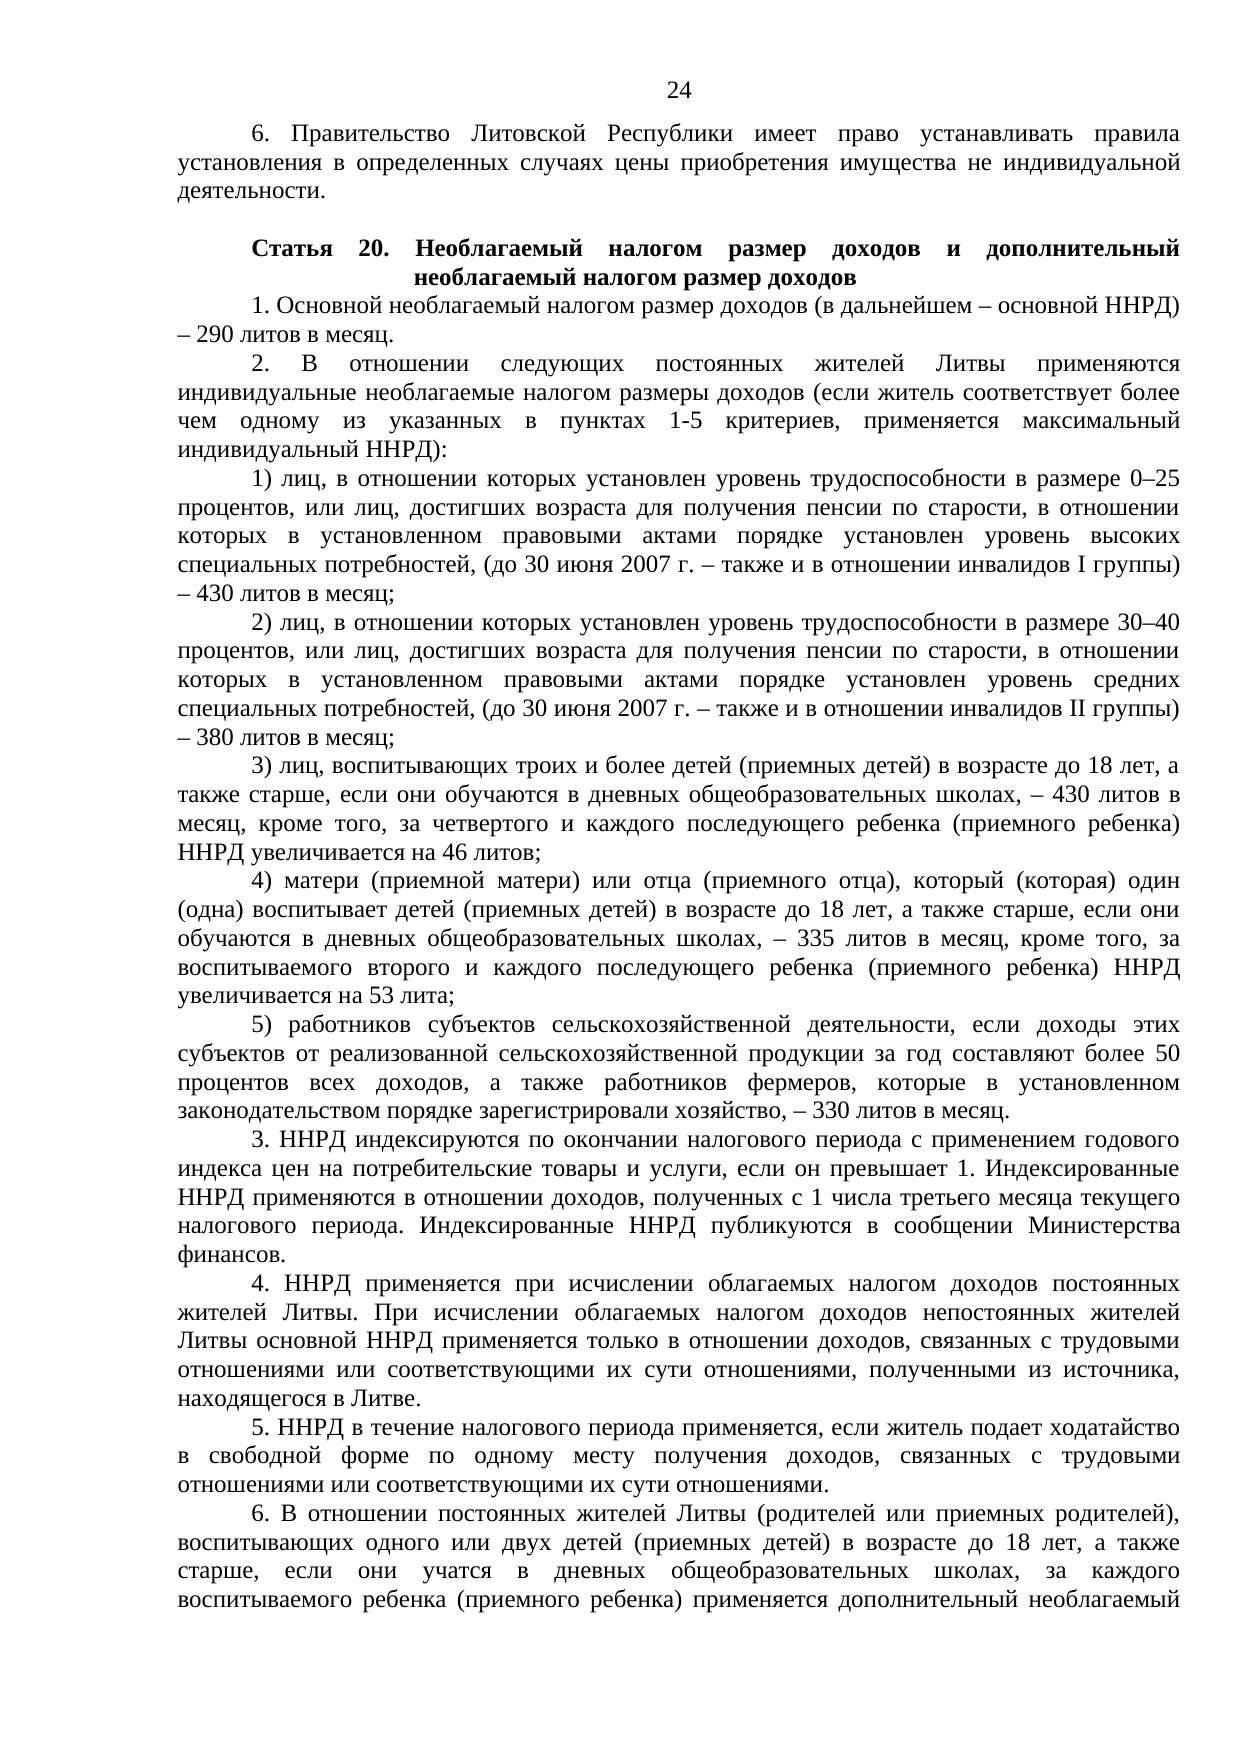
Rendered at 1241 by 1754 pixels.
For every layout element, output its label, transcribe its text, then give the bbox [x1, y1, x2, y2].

text 1) лиц, в отношении которых установлен уровень трудоспособности в размере 0–25 процентов, или лиц, достигших возраста для получения пенсии по старости, в отношении которых в установленном правовыми актами порядке установлен уровень высоких специальных потребностей, (до 30 июня 2007 г. – также и в отношении инвалидов I группы) – 430 литов в месяц; [177, 463, 1181, 607]
text 6. В отношении постоянных жителей Литвы (родителей или приемных родителей), воспитывающих одного или двух детей (приемных детей) в возрасте до 18 лет, а также старше, если они учатся в дневных общеобразовательных школах, за каждого воспитываемого ребенка (приемного ребенка) применяется дополнительный необлагаемый [177, 1498, 1181, 1613]
text 2) лиц, в отношении которых установлен уровень трудоспособности в размере 30–40 процентов, или лиц, достигших возраста для получения пенсии по старости, в отношении которых в установленном правовыми актами порядке установлен уровень средних специальных потребностей, (до 30 июня 2007 г. – также и в отношении инвалидов II группы) – 380 литов в месяц; [177, 607, 1181, 751]
text 4) матери (приемной матери) или отца (приемного отца), который (которая) один (одна) воспитывает детей (приемных детей) в возрасте до 18 лет, а также старше, если они обучаются в дневных общеобразовательных школах, – 335 литов в месяц, кроме того, за воспитываемого второго и каждого последующего ребенка (приемного ребенка) ННРД увеличивается на 53 лита; [177, 866, 1181, 1009]
text 3. ННРД индексируются по окончании налогового периода с применением годового индекса цен на потребительские товары и услуги, если он превышает 1. Индексированные ННРД применяются в отношении доходов, полученных с 1 числа третьего месяца текущего налогового периода. Индексированные ННРД публикуются в сообщении Министерства финансов. [177, 1124, 1181, 1268]
text 3) лиц, воспитывающих троих и более детей (приемных детей) в возрасте до 18 лет, а также старше, если они обучаются в дневных общеобразовательных школах, – 430 литов в месяц, кроме того, за четвертого и каждого последующего ребенка (приемного ребенка) ННРД увеличивается на 46 литов; [177, 751, 1181, 866]
text 2. В отношении следующих постоянных жителей Литвы применяются индивидуальные необлагаемые налогом размеры доходов (если житель соответствует более чем одному из указанных в пунктах 1-5 критериев, применяется максимальный индивидуальный ННРД): [177, 348, 1181, 463]
text 1. Основной необлагаемый налогом размер доходов (в дальнейшем – основной ННРД) – 290 литов в месяц. [177, 291, 1181, 348]
text 6. Правительство Литовской Республики имеет право устанавливать правила установления в определенных случаях цены приобретения имущества не индивидуальной деятельности. [177, 118, 1181, 204]
text 5) работников субъектов сельскохозяйственной деятельности, если доходы этих субъектов от реализованной сельскохозяйственной продукции за год составляют более 50 процентов всех доходов, а также работников фермеров, которые в установленном законодательством порядке зарегистрировали хозяйство, – 330 литов в месяц. [177, 1009, 1181, 1124]
text 5. ННРД в течение налогового периода применяется, если житель подает ходатайство в свободной форме по одному месту получения доходов, связанных с трудовыми отношениями или соответствующими их сути отношениями. [177, 1412, 1181, 1498]
text 4. ННРД применяется при исчислении облагаемых налогом доходов постоянных жителей Литвы. При исчислении облагаемых налогом доходов непостоянных жителей Литвы основной ННРД применяется только в отношении доходов, связанных с трудовыми отношениями или соответствующими их сути отношениями, полученными из источника, находящегося в Литве. [177, 1268, 1181, 1412]
text Статья 20. Необлагаемый налогом размер доходов и дополнительный необлагаемый налогом размер доходов [251, 233, 1181, 291]
